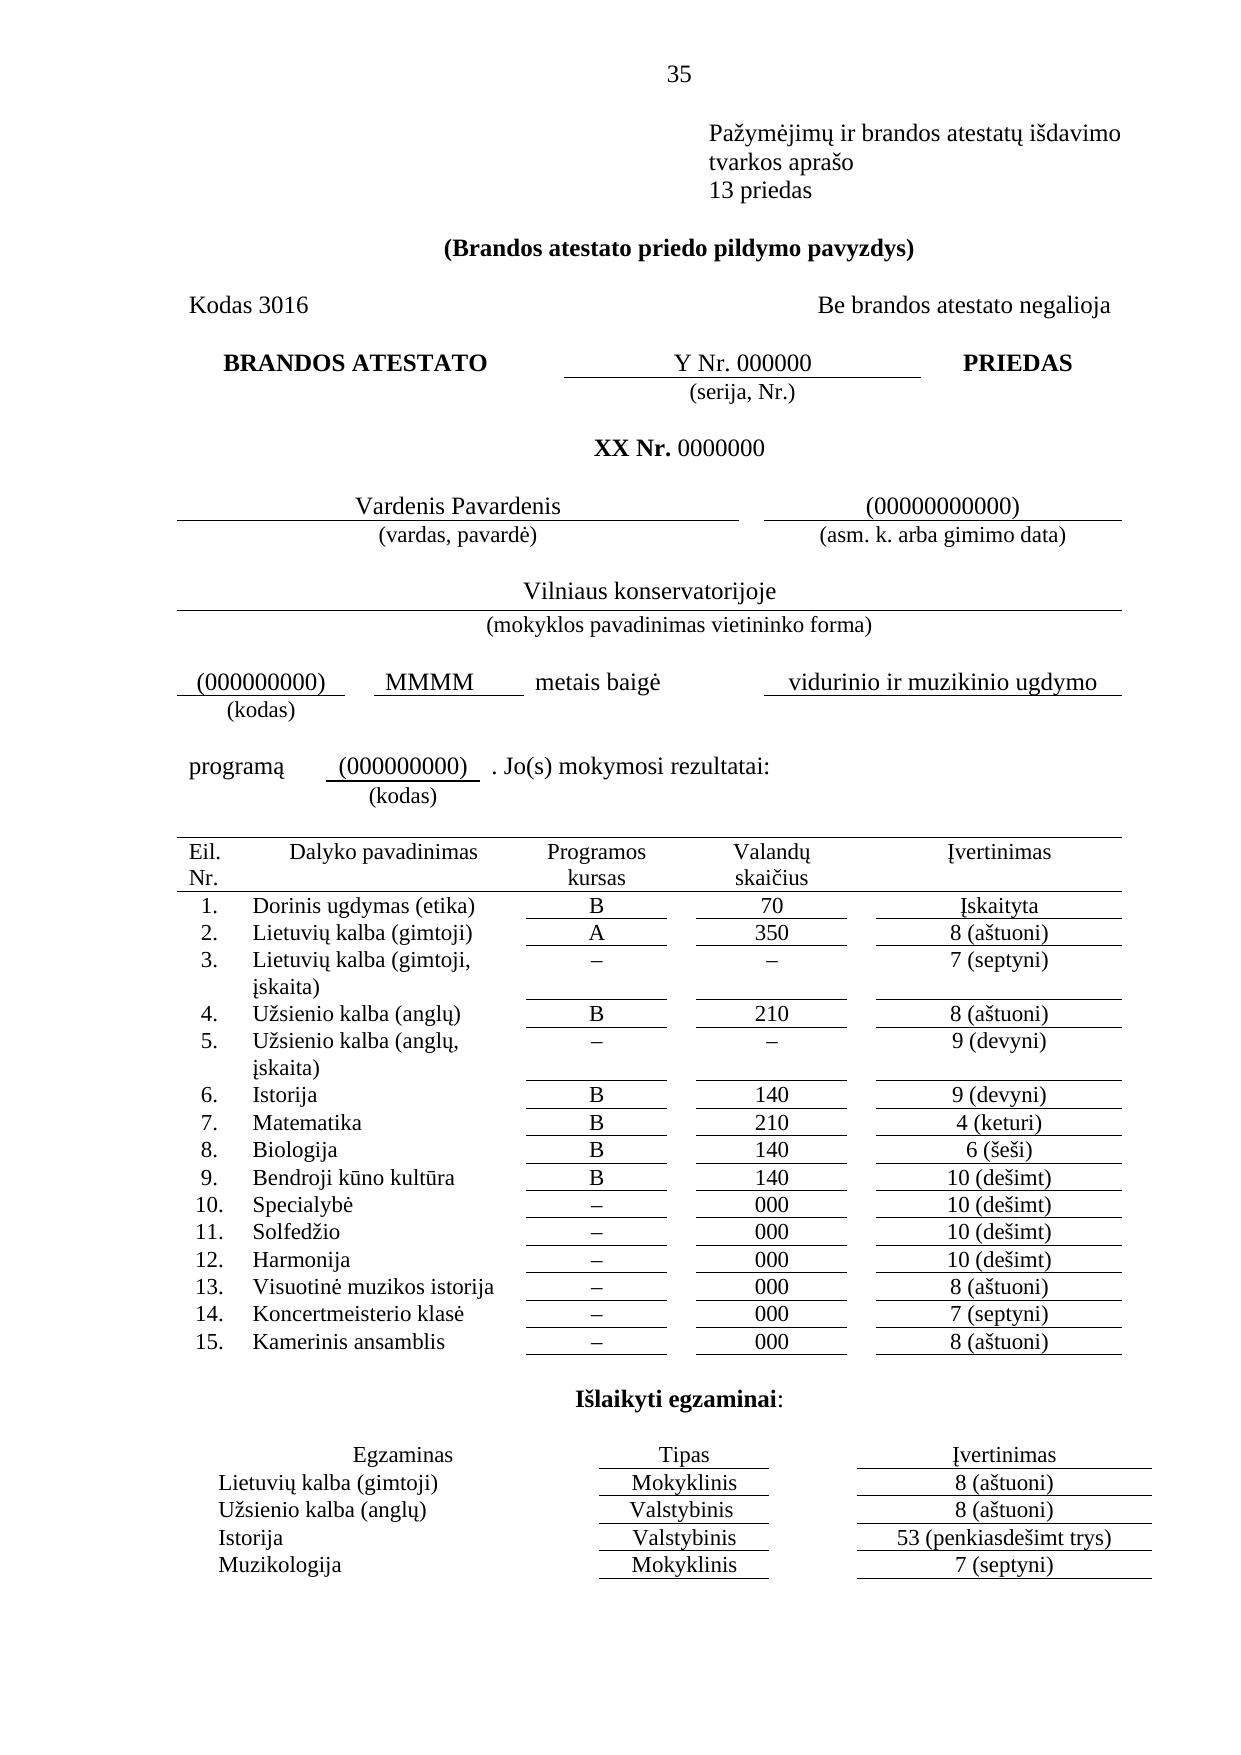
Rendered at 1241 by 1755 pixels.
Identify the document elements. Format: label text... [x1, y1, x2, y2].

table_cell [701, 695, 763, 723]
text Išlaikyti egzaminai: [177, 1384, 1181, 1413]
table_cell [847, 1190, 876, 1217]
table_cell Matematika [241, 1108, 526, 1135]
table_cell [847, 1135, 876, 1162]
table_cell Solfedžio [241, 1217, 526, 1245]
table_header [847, 838, 876, 891]
table_cell B [526, 1136, 667, 1162]
table_cell 1. [177, 892, 241, 918]
table_header . Jo(s) mokymosi rezultatai: [480, 751, 1122, 780]
table_cell – [526, 946, 667, 999]
table_cell [952, 377, 1122, 405]
table_cell [847, 1217, 876, 1245]
table_cell 8 (aštuoni) [876, 1328, 1122, 1354]
table_cell [345, 695, 374, 723]
table_header [701, 667, 763, 695]
table_cell Dorinis ugdymas (etika) [241, 892, 526, 918]
table_cell [769, 1468, 857, 1495]
table_cell – [696, 946, 847, 999]
table_cell 000 [696, 1246, 847, 1272]
table_cell 8 (aštuoni) [876, 1273, 1122, 1299]
table_cell Įskaityta [876, 892, 1122, 918]
table_cell 7. [177, 1108, 241, 1135]
table_cell 15. [177, 1327, 241, 1354]
table_header PRIEDAS [952, 348, 1122, 377]
text (Brandos atestato priedo pildymo pavyzdys) [177, 233, 1181, 262]
table_cell 8 (aštuoni) [876, 919, 1122, 945]
text 13 priedas [177, 176, 1181, 204]
table_cell Lietuvių kalba (gimtoji) [207, 1468, 599, 1495]
table_cell 12. [177, 1245, 241, 1272]
table_header Vardenis Pavardenis [177, 491, 738, 520]
table_cell – [526, 1301, 667, 1327]
table_header Tipas [599, 1442, 769, 1468]
table_cell [667, 1272, 696, 1299]
table_cell [667, 892, 696, 918]
table_cell 10 (dešimt) [876, 1164, 1122, 1190]
table_cell [847, 1327, 876, 1354]
table_header Be brandos atestato negalioja [653, 291, 1122, 319]
table_cell Užsienio kalba (anglų, įskaita) [241, 1027, 526, 1080]
table_header Valandų skaičius [696, 838, 847, 891]
table_header Egzaminas [207, 1442, 599, 1468]
table_cell Valstybinis [599, 1524, 769, 1550]
table_cell 53 (penkiasdešimt trys) [857, 1524, 1152, 1550]
table_cell Istorija [241, 1080, 526, 1108]
table_header Įvertinimas [857, 1442, 1152, 1468]
table_cell [847, 1245, 876, 1272]
table_cell 14. [177, 1300, 241, 1327]
table_cell 9 (devyni) [876, 1081, 1122, 1108]
table_cell Kamerinis ansamblis [241, 1327, 526, 1354]
table_cell 5. [177, 1027, 241, 1080]
table_cell – [526, 1273, 667, 1299]
table_cell 13. [177, 1272, 241, 1299]
table_header Vilniaus konservatorijoje [177, 576, 1122, 610]
table_cell [847, 945, 876, 999]
table_cell 140 [696, 1164, 847, 1190]
table_cell 4 (keturi) [876, 1109, 1122, 1135]
table_cell 11. [177, 1217, 241, 1245]
table_cell – [526, 1028, 667, 1080]
table_cell [847, 892, 876, 918]
table_cell 8 (aštuoni) [857, 1469, 1152, 1495]
table_cell 9 (devyni) [876, 1028, 1122, 1080]
table_cell – [696, 1028, 847, 1080]
table_cell [667, 1245, 696, 1272]
table_cell Biologija [241, 1135, 526, 1162]
table_cell [847, 1272, 876, 1299]
table_cell [847, 1163, 876, 1190]
table_header metais baigė [524, 667, 701, 695]
table_cell – [526, 1191, 667, 1217]
table_cell 2. [177, 918, 241, 945]
table_cell 210 [696, 1000, 847, 1027]
table_cell [524, 695, 701, 723]
table_cell [739, 520, 763, 548]
table_cell 3. [177, 945, 241, 999]
table_cell 8. [177, 1135, 241, 1162]
table_header (000000000) [326, 751, 480, 780]
table_header (000000000) [177, 667, 345, 695]
table_cell Mokyklinis [599, 1551, 769, 1577]
table_cell [847, 1080, 876, 1108]
table_cell [667, 918, 696, 945]
table_cell [177, 377, 533, 405]
table_header programą [177, 751, 326, 780]
table_cell [847, 1108, 876, 1135]
table_cell Lietuvių kalba (gimtoji) [241, 918, 526, 945]
table_cell Bendroji kūno kultūra [241, 1163, 526, 1190]
table_cell 8 (aštuoni) [876, 1000, 1122, 1027]
text Pažymėjimų ir brandos atestatų išdavimo [709, 118, 1181, 147]
table_cell Koncertmeisterio klasė [241, 1300, 526, 1327]
table_cell [667, 999, 696, 1027]
table_cell 000 [696, 1328, 847, 1354]
table_cell Harmonija [241, 1245, 526, 1272]
table_cell 000 [696, 1273, 847, 1299]
table_cell 000 [696, 1301, 847, 1327]
table_cell 10 (dešimt) [876, 1246, 1122, 1272]
table_cell 210 [696, 1109, 847, 1135]
table_header [667, 838, 696, 891]
table_cell 9. [177, 1163, 241, 1190]
table_cell 140 [696, 1081, 847, 1108]
table_cell 000 [696, 1191, 847, 1217]
table_cell [667, 1217, 696, 1245]
table_header [534, 348, 564, 377]
table_cell Istorija [207, 1523, 599, 1550]
table_cell [847, 1027, 876, 1080]
table_header Y Nr. 000000 [564, 348, 921, 377]
table_cell [769, 1523, 857, 1550]
table_cell – [526, 1218, 667, 1245]
table_cell [667, 1108, 696, 1135]
table_cell 4. [177, 999, 241, 1027]
table_cell (vardas, pavardė) [177, 521, 738, 548]
table_cell [534, 377, 564, 405]
table_cell B [526, 892, 667, 918]
table_cell (serija, Nr.) [564, 378, 921, 405]
table_cell [769, 1550, 857, 1577]
table_cell [764, 696, 1122, 723]
table_cell [921, 377, 952, 405]
table_header MMMM [374, 667, 524, 695]
table_header vidurinio ir muzikinio ugdymo [764, 667, 1122, 695]
table_cell [667, 1190, 696, 1217]
table_header [769, 1442, 857, 1468]
table_header [739, 491, 763, 520]
table_cell 8 (aštuoni) [857, 1496, 1152, 1523]
table_header (00000000000) [764, 491, 1122, 520]
table_cell Visuotinė muzikos istorija [241, 1272, 526, 1299]
table_cell B [526, 1081, 667, 1108]
table_header Kodas 3016 [177, 291, 653, 319]
table_cell [480, 780, 1122, 808]
table_cell Užsienio kalba (anglų) [241, 999, 526, 1027]
table_header [345, 667, 374, 695]
table_header Įvertinimas [876, 838, 1122, 891]
table_cell [667, 1080, 696, 1108]
table_cell A [526, 919, 667, 945]
table_cell B [526, 1000, 667, 1027]
table_cell Valstybinis [599, 1496, 769, 1523]
table_cell 140 [696, 1136, 847, 1162]
text (mokyklos pavadinimas vietininko forma) [177, 611, 1181, 638]
table_cell 10 (dešimt) [876, 1218, 1122, 1245]
table_cell [667, 1163, 696, 1190]
table_cell [667, 1300, 696, 1327]
table_cell 70 [696, 892, 847, 918]
table_cell Užsienio kalba (anglų) [207, 1495, 599, 1523]
table_cell (asm. k. arba gimimo data) [764, 521, 1122, 548]
table_cell 10 (dešimt) [876, 1191, 1122, 1217]
table_header Eil. Nr. [177, 838, 241, 891]
table_cell (kodas) [326, 782, 480, 808]
text XX Nr. 0000000 [177, 433, 1181, 462]
table_cell – [526, 1328, 667, 1354]
table_cell Lietuvių kalba (gimtoji, įskaita) [241, 945, 526, 999]
table_cell Specialybė [241, 1190, 526, 1217]
table_cell (kodas) [177, 696, 345, 723]
table_cell 7 (septyni) [857, 1551, 1152, 1577]
text tvarkos aprašo [177, 147, 1181, 176]
table_cell [667, 1135, 696, 1162]
table_cell [667, 1027, 696, 1080]
table_cell [847, 1300, 876, 1327]
table_cell [769, 1495, 857, 1523]
table_header Dalyko pavadinimas [241, 838, 526, 891]
table_cell B [526, 1164, 667, 1190]
table_cell Muzikologija [207, 1550, 599, 1577]
table_cell [667, 1327, 696, 1354]
table_cell [177, 780, 326, 808]
table_cell 10. [177, 1190, 241, 1217]
table_cell 000 [696, 1218, 847, 1245]
table_cell 6 (šeši) [876, 1136, 1122, 1162]
table_header Programos kursas [526, 838, 667, 891]
table_cell – [526, 1246, 667, 1272]
table_cell [374, 696, 524, 723]
table_cell 7 (septyni) [876, 1301, 1122, 1327]
table_cell B [526, 1109, 667, 1135]
table_header [921, 348, 952, 377]
table_header BRANDOS ATESTATO [177, 348, 533, 377]
table_cell 350 [696, 919, 847, 945]
table_cell 6. [177, 1080, 241, 1108]
table_cell [847, 999, 876, 1027]
table_cell [667, 945, 696, 999]
table_cell Mokyklinis [599, 1469, 769, 1495]
table_cell [847, 918, 876, 945]
table_cell 7 (septyni) [876, 946, 1122, 999]
